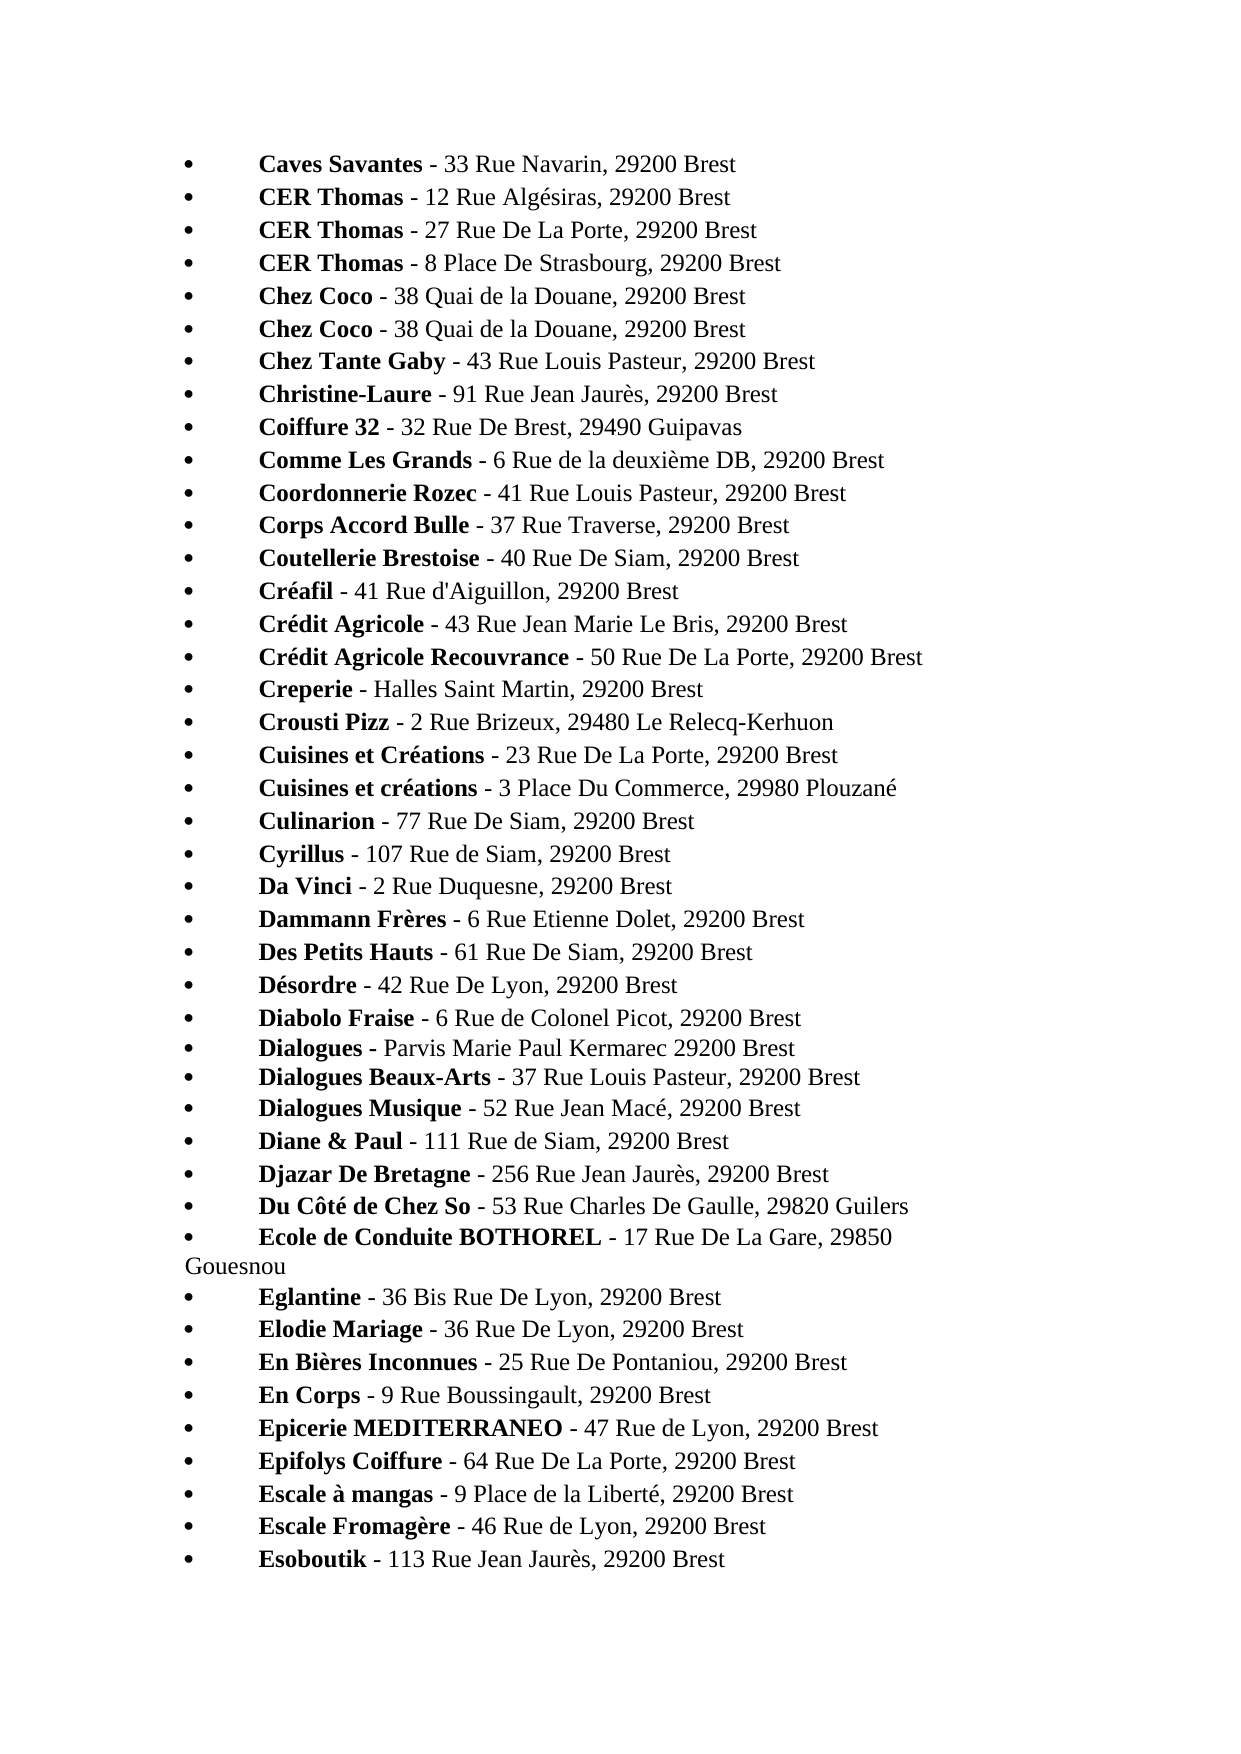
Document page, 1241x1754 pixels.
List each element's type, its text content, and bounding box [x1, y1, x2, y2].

table_cell Eglantine - 36 Bis Rue De Lyon, 29200 Brest [148, 1280, 989, 1313]
table_cell Coordonnerie Rozec - 41 Rue Louis Pasteur, 29200 Brest [148, 476, 989, 508]
table_cell Désordre - 42 Rue De Lyon, 29200 Brest [148, 968, 989, 1001]
table_cell Caves Savantes - 33 Rue Navarin, 29200 Brest [148, 148, 989, 180]
table_cell Du Côté de Chez So - 53 Rue Charles De Gaulle, 29820 Guilers [148, 1190, 989, 1222]
table_cell Elodie Mariage - 36 Rue De Lyon, 29200 Brest [148, 1313, 989, 1345]
table_cell Creperie - Halles Saint Martin, 29200 Brest [148, 673, 989, 705]
table_cell Crédit Agricole - 43 Rue Jean Marie Le Bris, 29200 Brest [148, 607, 989, 640]
table_cell Comme Les Grands - 6 Rue de la deuxième DB, 29200 Brest [148, 443, 989, 476]
table_cell CER Thomas - 27 Rue De La Porte, 29200 Brest [148, 213, 989, 246]
table_cell Crédit Agricole Recouvrance - 50 Rue De La Porte, 29200 Brest [148, 640, 989, 673]
table_cell CER Thomas - 12 Rue Algésiras, 29200 Brest [148, 180, 989, 213]
table_cell Créafil - 41 Rue d'Aiguillon, 29200 Brest [148, 574, 989, 607]
table_cell Dialogues Musique - 52 Rue Jean Macé, 29200 Brest [148, 1091, 989, 1124]
table_cell Christine-Laure - 91 Rue Jean Jaurès, 29200 Brest [148, 377, 989, 410]
table_cell Diabolo Fraise - 6 Rue de Colonel Picot, 29200 Brest [148, 1001, 989, 1033]
table_cell Escale à mangas - 9 Place de la Liberté, 29200 Brest [148, 1477, 989, 1509]
table_cell Crousti Pizz - 2 Rue Brizeux, 29480 Le Relecq-Kerhuon [148, 705, 989, 738]
table_cell Da Vinci - 2 Rue Duquesne, 29200 Brest [148, 870, 989, 902]
table_cell Esoboutik - 113 Rue Jean Jaurès, 29200 Brest [148, 1542, 989, 1575]
table_cell Chez Coco - 38 Quai de la Douane, 29200 Brest [148, 279, 989, 312]
table_cell Des Petits Hauts - 61 Rue De Siam, 29200 Brest [148, 935, 989, 968]
table_cell Cuisines et Créations - 23 Rue De La Porte, 29200 Brest [148, 738, 989, 771]
table_cell Ecole de Conduite BOTHOREL - 17 Rue De La Gare, 29850 Gouesnou [148, 1222, 989, 1280]
table_cell Chez Tante Gaby - 43 Rue Louis Pasteur, 29200 Brest [148, 345, 989, 377]
table_cell En Corps - 9 Rue Boussingault, 29200 Brest [148, 1378, 989, 1411]
table_cell Dammann Frères - 6 Rue Etienne Dolet, 29200 Brest [148, 902, 989, 935]
table_cell Culinarion - 77 Rue De Siam, 29200 Brest [148, 804, 989, 837]
table_cell Epifolys Coiffure - 64 Rue De La Porte, 29200 Brest [148, 1444, 989, 1477]
table_cell CER Thomas - 8 Place De Strasbourg, 29200 Brest [148, 246, 989, 279]
table_cell Escale Fromagère - 46 Rue de Lyon, 29200 Brest [148, 1510, 989, 1542]
table_cell Coutellerie Brestoise - 40 Rue De Siam, 29200 Brest [148, 541, 989, 574]
table_cell En Bières Inconnues - 25 Rue De Pontaniou, 29200 Brest [148, 1345, 989, 1378]
table_cell Diane & Paul - 111 Rue de Siam, 29200 Brest [148, 1124, 989, 1157]
table_cell Chez Coco - 38 Quai de la Douane, 29200 Brest [148, 312, 989, 344]
table_cell Cyrillus - 107 Rue de Siam, 29200 Brest [148, 837, 989, 869]
table_cell Djazar De Bretagne - 256 Rue Jean Jaurès, 29200 Brest [148, 1157, 989, 1189]
table_cell Coiffure 32 - 32 Rue De Brest, 29490 Guipavas [148, 410, 989, 443]
table_cell Cuisines et créations - 3 Place Du Commerce, 29980 Plouzané [148, 771, 989, 804]
table_cell Epicerie MEDITERRANEO - 47 Rue de Lyon, 29200 Brest [148, 1411, 989, 1444]
table_cell Corps Accord Bulle - 37 Rue Traverse, 29200 Brest [148, 509, 989, 541]
table_cell Dialogues - Parvis Marie Paul Kermarec 29200 Brest Dialogues Beaux-Arts - 37 Rue Louis Pasteur, 29200 Brest [148, 1034, 989, 1091]
